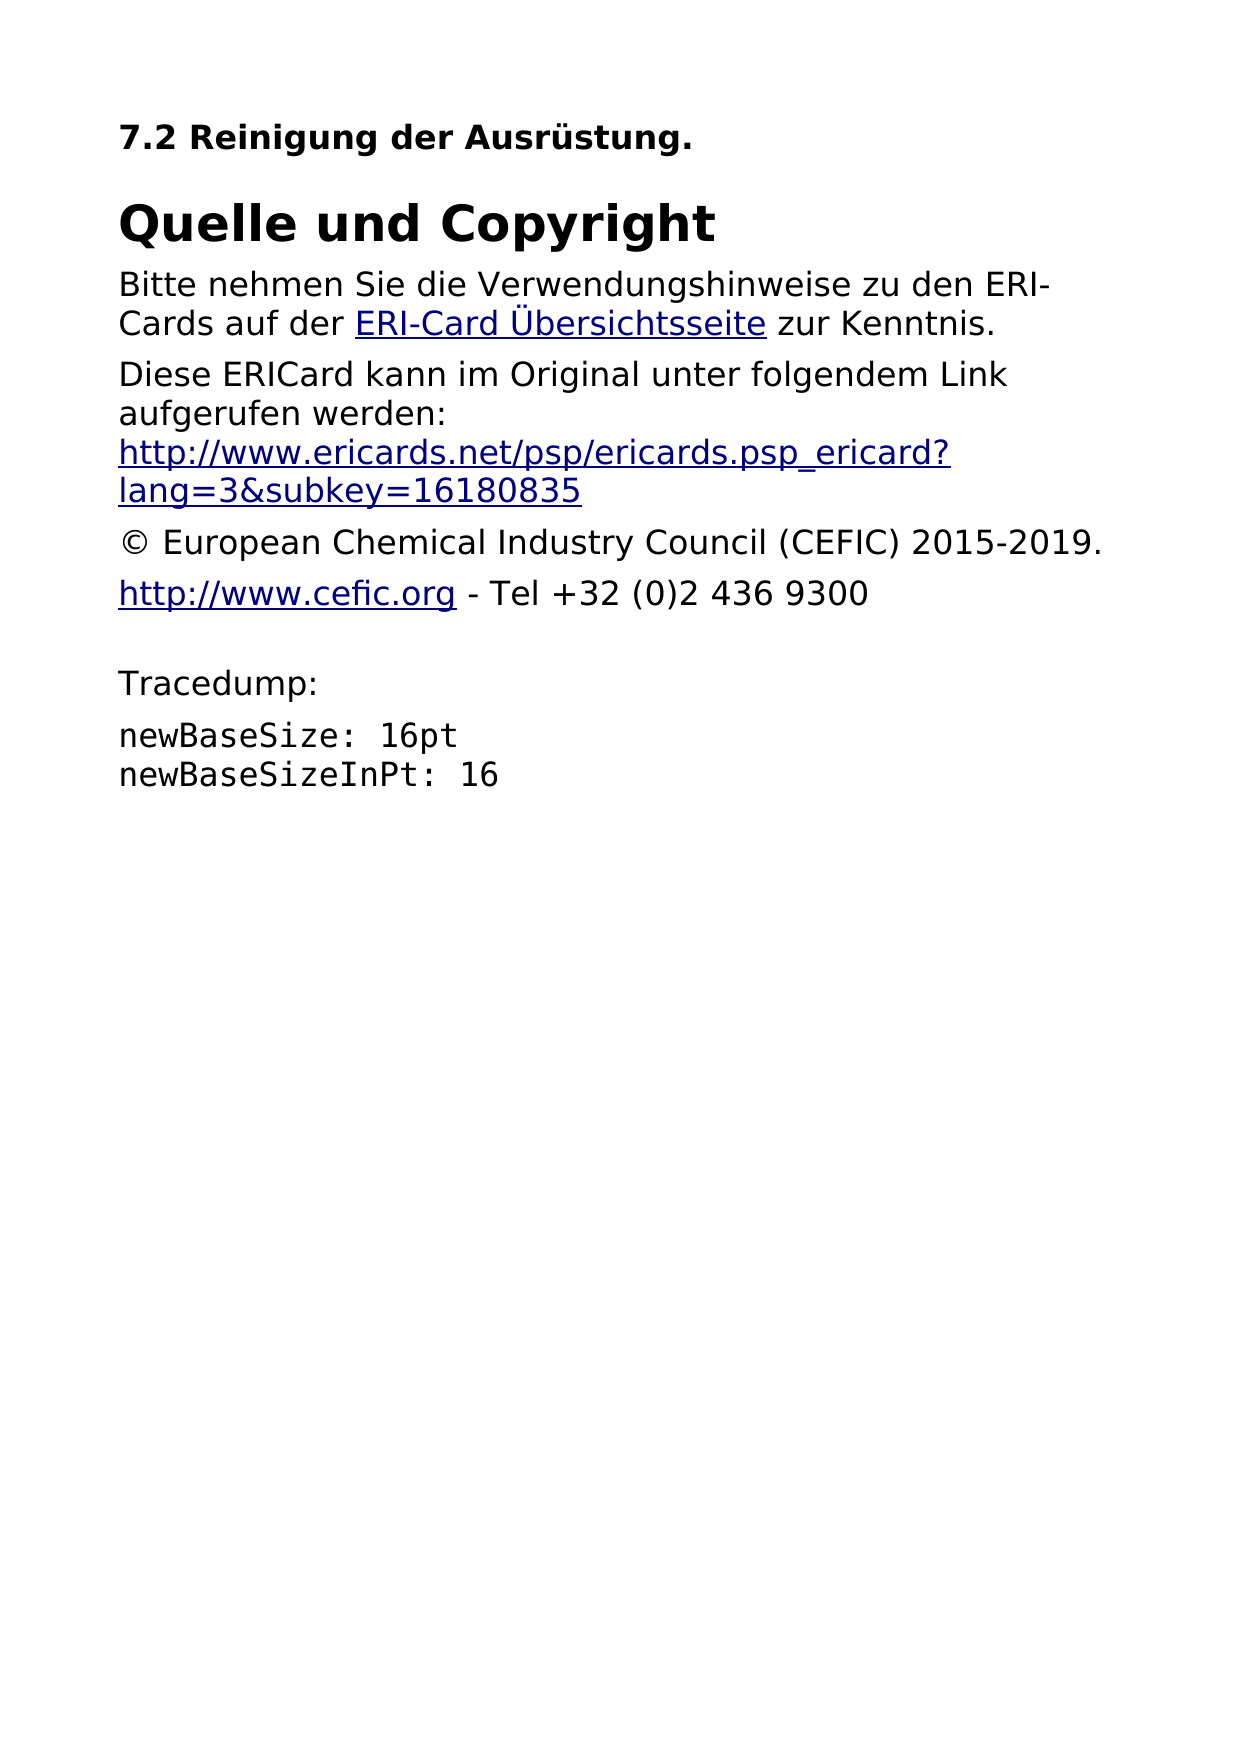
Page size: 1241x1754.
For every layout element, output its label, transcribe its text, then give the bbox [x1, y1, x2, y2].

text Diese ERICard kann im Original unter folgendem Link aufgerufen werden: http://www.ericards.net/psp/ericards.psp_ericard?lang=3&subkey=16180835 [118, 355, 1122, 511]
text newBaseSize: 16pt newBaseSizeInPt: 16 [118, 716, 1122, 794]
text Tracedump: [118, 626, 1122, 704]
text http://www.cefic.org - Tel +32 (0)2 436 9300 [118, 575, 1122, 613]
subtitle Quelle und Copyright [118, 194, 1122, 253]
subtitle 7.2 Reinigung der Ausrüstung. [118, 118, 1122, 157]
text Bitte nehmen Sie die Verwendungshinweise zu den ERI-Cards auf der ERI-Card Übersichtsseite zur Kenntnis. [118, 265, 1122, 343]
text © European Chemical Industry Council (CEFIC) 2015-2019. [118, 523, 1122, 562]
